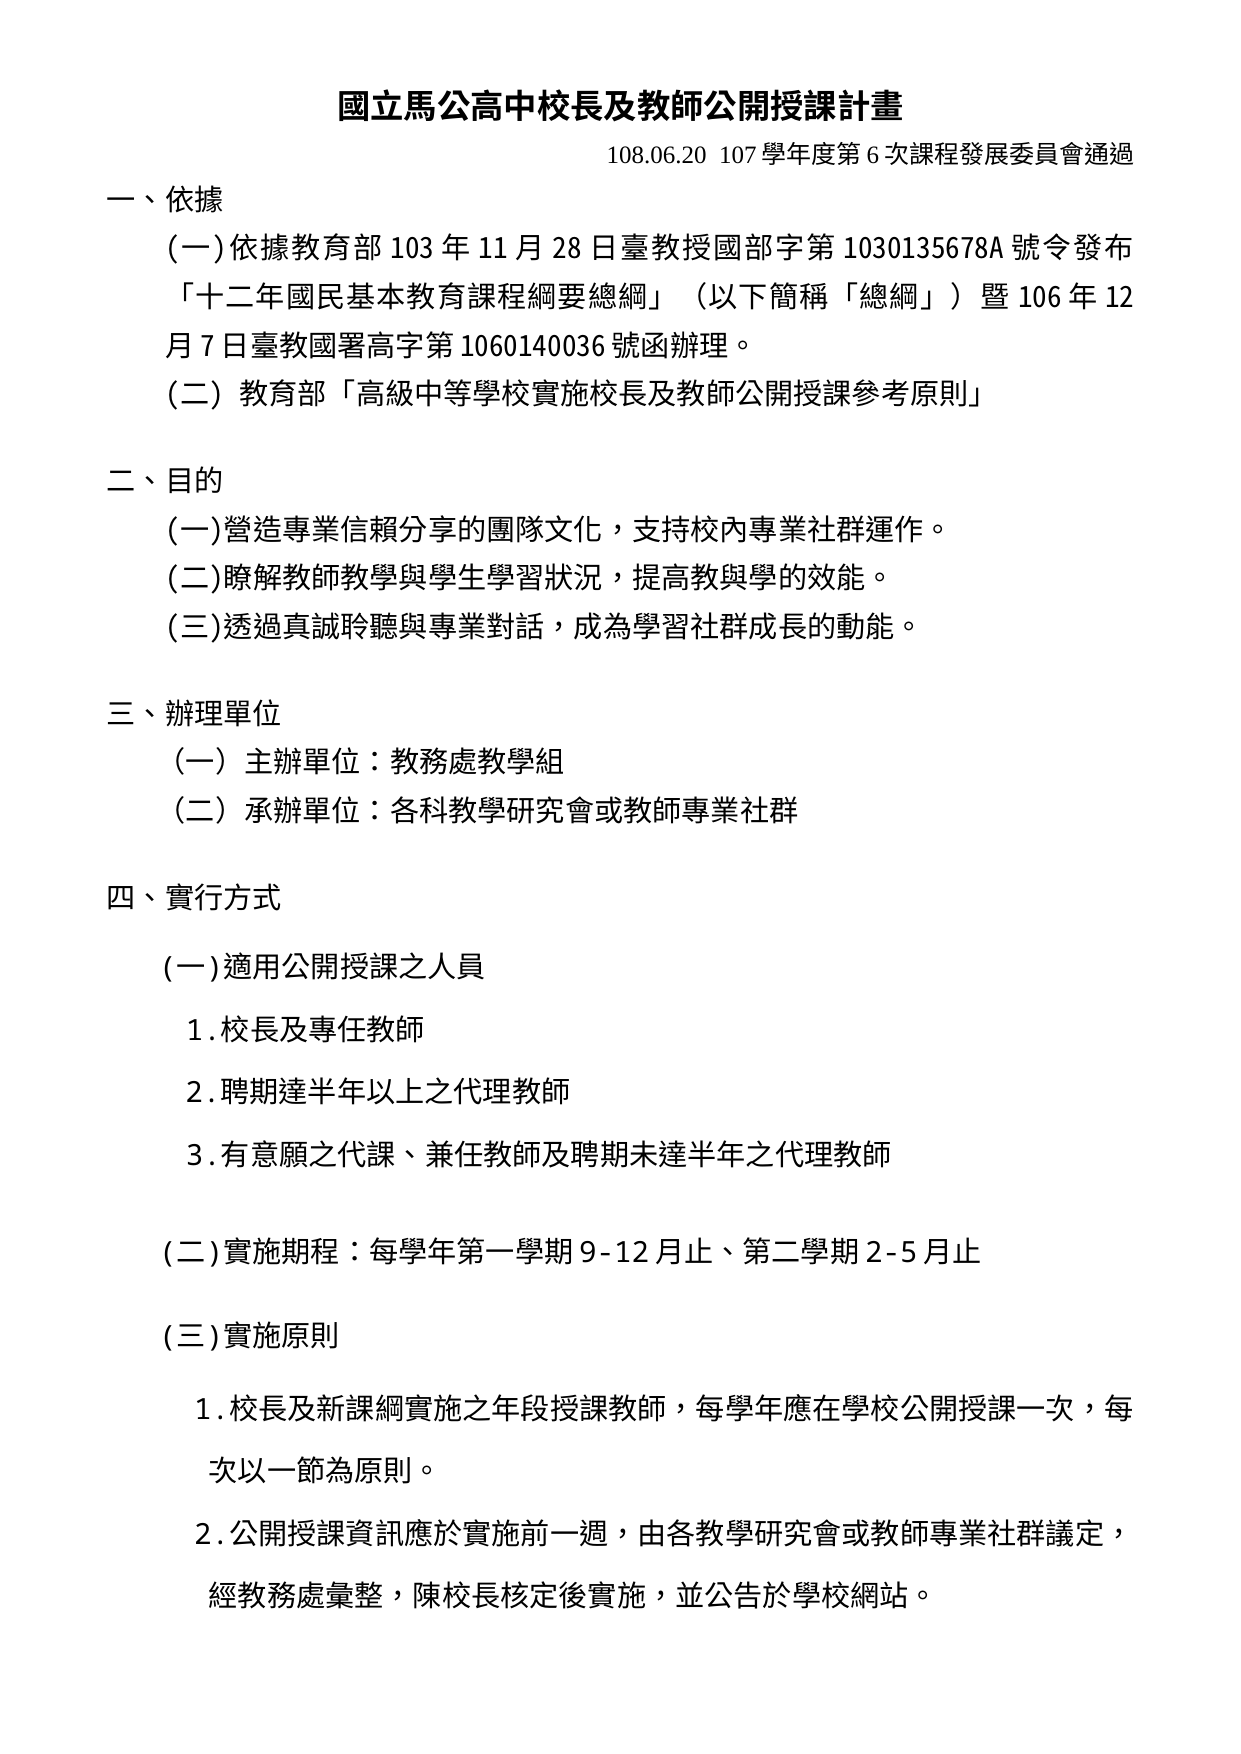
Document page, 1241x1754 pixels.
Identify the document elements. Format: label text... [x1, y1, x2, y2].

text 3.有意願之代課、兼任教師及聘期未達半年之代理教師 [151, 1111, 1134, 1173]
text 1.校長及專任教師 [151, 986, 1134, 1048]
text 2.公開授課資訊應於實施前一週，由各教學研究會或教師專業社群議定，經教務處彙整，陳校長核定後實施，並公告於學校網站。 [106, 1490, 1134, 1615]
text 1.校長及新課綱實施之年段授課教師，每學年應在學校公開授課一次，每次以一節為原則。 [106, 1365, 1134, 1490]
text (二)實施期程：每學年第一學期9-12月止、第二學期2-5月止 [106, 1209, 1134, 1271]
text 二、目的 [106, 458, 1134, 500]
text 國立馬公高中校長及教師公開授課計畫 [106, 79, 1134, 128]
text （一）主辦單位：教務處教學組 [156, 739, 1134, 781]
text (一)營造專業信賴分享的團隊文化，支持校內專業社群運作。 [165, 506, 1134, 549]
text (二) 教育部「高級中等學校實施校長及教師公開授課參考原則」 [165, 371, 1134, 413]
text 2.聘期達半年以上之代理教師 [150, 1048, 1134, 1111]
text 三、辦理單位 [106, 691, 1134, 733]
text （二）承辦單位：各科教學研究會或教師專業社群 [156, 788, 1134, 830]
text 一、依據 [106, 177, 1134, 219]
text (一)依據教育部103年11月28日臺教授國部字第1030135678A號令發布「十二年國民基本教育課程綱要總綱」（以下簡稱「總綱」）暨106年12月7日臺教國署高字第1060140036號函辦理。 [165, 225, 1134, 364]
text (二)瞭解教師教學與學生學習狀況，提高教與學的效能。 [165, 555, 1134, 597]
text (三)透過真誠聆聽與專業對話，成為學習社群成長的動能。 [165, 603, 1134, 646]
text (一)適用公開授課之人員 [106, 923, 1134, 986]
text (三)實施原則 [106, 1292, 1134, 1354]
text 108.06.20 107學年度第6次課程發展委員會通過 [106, 135, 1134, 171]
text 四、實行方式 [106, 875, 1134, 917]
